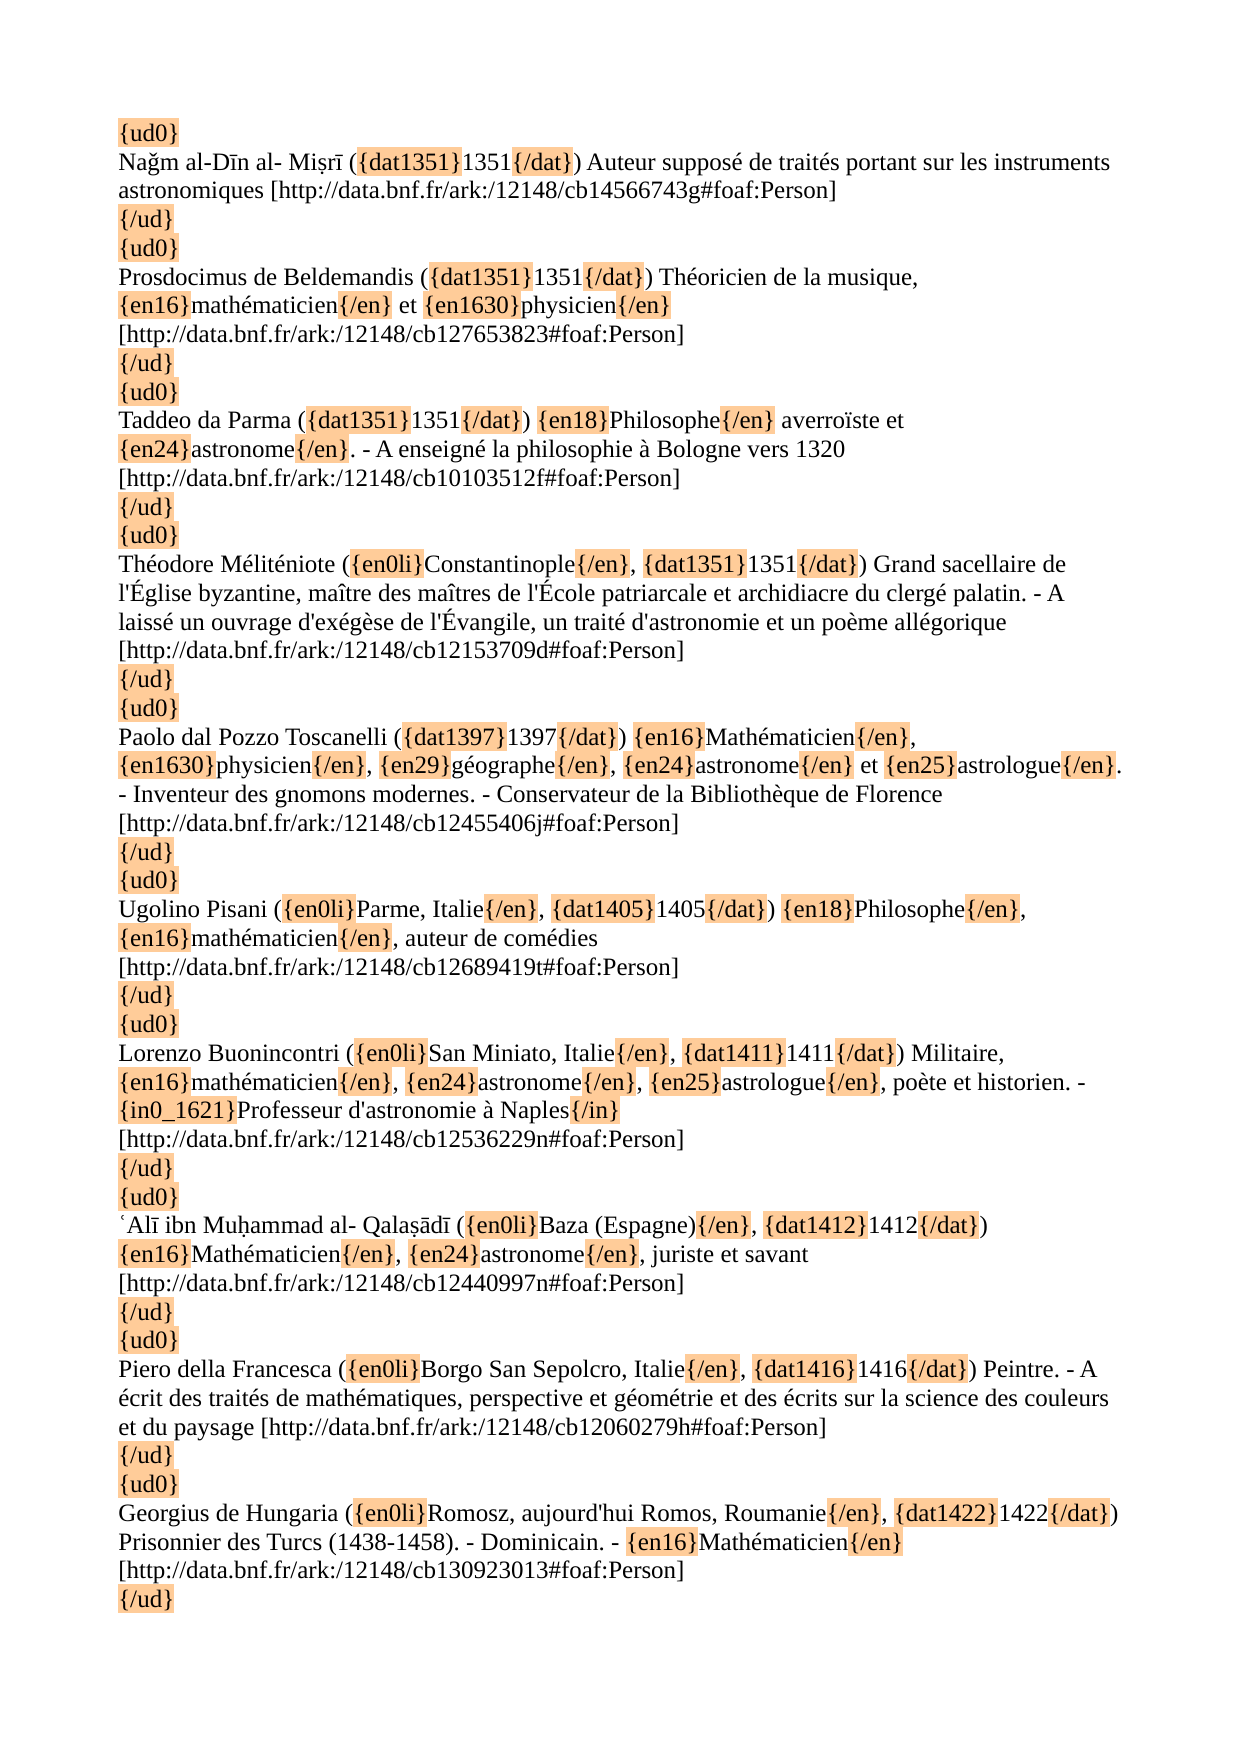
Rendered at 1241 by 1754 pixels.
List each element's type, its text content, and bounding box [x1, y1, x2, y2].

text Piero della Francesca ({en0li}Borgo San Sepolcro, Italie{/en}, {dat1416}1416{/dat}) Peintre. - A écrit des traités de mathématiques, perspective et géométrie et des écrits sur la science des couleurs et du paysage [http://data.bnf.fr/ark:/12148/cb12060279h#foaf:Person] [118, 1354, 1122, 1441]
text {ud0} [118, 233, 1122, 262]
text {ud0} [118, 1469, 1122, 1498]
text {ud0} [118, 377, 1122, 406]
text {/ud} [118, 1297, 1122, 1326]
text {ud0} [118, 1326, 1122, 1354]
text {/ud} [118, 492, 1122, 521]
text {/ud} [118, 348, 1122, 377]
text {/ud} [118, 837, 1122, 866]
text Naǧm al-Dīn al- Miṣrī ({dat1351}1351{/dat}) Auteur supposé de traités portant sur les instruments astronomiques [http://data.bnf.fr/ark:/12148/cb14566743g#foaf:Person] [118, 147, 1122, 204]
text {ud0} [118, 521, 1122, 549]
text {ud0} [118, 693, 1122, 722]
text {/ud} [118, 204, 1122, 233]
text {ud0} [118, 1009, 1122, 1038]
text {ud0} [118, 866, 1122, 894]
text Taddeo da Parma ({dat1351}1351{/dat}) {en18}Philosophe{/en} averroïste et {en24}astronome{/en}. - A enseigné la philosophie à Bologne vers 1320 [http://data.bnf.fr/ark:/12148/cb10103512f#foaf:Person] [118, 406, 1122, 492]
text ʿAlī ibn Muḥammad al- Qalaṣādī ({en0li}Baza (Espagne){/en}, {dat1412}1412{/dat}) {en16}Mathématicien{/en}, {en24}astronome{/en}, juriste et savant [http://data.bnf.fr/ark:/12148/cb12440997n#foaf:Person] [118, 1211, 1122, 1297]
text Georgius de Hungaria ({en0li}Romosz, aujourd'hui Romos, Roumanie{/en}, {dat1422}1422{/dat}) Prisonnier des Turcs (1438-1458). - Dominicain. - {en16}Mathématicien{/en} [http://data.bnf.fr/ark:/12148/cb130923013#foaf:Person] [118, 1498, 1122, 1584]
text Paolo dal Pozzo Toscanelli ({dat1397}1397{/dat}) {en16}Mathématicien{/en}, {en1630}physicien{/en}, {en29}géographe{/en}, {en24}astronome{/en} et {en25}astrologue{/en}. - Inventeur des gnomons modernes. - Conservateur de la Bibliothèque de Florence [http://data.bnf.fr/ark:/12148/cb12455406j#foaf:Person] [118, 722, 1122, 837]
text {/ud} [118, 664, 1122, 693]
text {/ud} [118, 1584, 1122, 1613]
text Théodore Méliténiote ({en0li}Constantinople{/en}, {dat1351}1351{/dat}) Grand sacellaire de l'Église byzantine, maître des maîtres de l'École patriarcale et archidiacre du clergé palatin. - A laissé un ouvrage d'exégèse de l'Évangile, un traité d'astronomie et un poème allégorique [http://data.bnf.fr/ark:/12148/cb12153709d#foaf:Person] [118, 549, 1122, 664]
text {ud0} [118, 118, 1122, 147]
text {/ud} [118, 1153, 1122, 1182]
text Ugolino Pisani ({en0li}Parme, Italie{/en}, {dat1405}1405{/dat}) {en18}Philosophe{/en}, {en16}mathématicien{/en}, auteur de comédies [http://data.bnf.fr/ark:/12148/cb12689419t#foaf:Person] [118, 894, 1122, 981]
text {/ud} [118, 981, 1122, 1009]
text {ud0} [118, 1182, 1122, 1211]
text Lorenzo Buonincontri ({en0li}San Miniato, Italie{/en}, {dat1411}1411{/dat}) Militaire, {en16}mathématicien{/en}, {en24}astronome{/en}, {en25}astrologue{/en}, poète et historien. - {in0_1621}Professeur d'astronomie à Naples{/in} [http://data.bnf.fr/ark:/12148/cb12536229n#foaf:Person] [118, 1038, 1122, 1153]
text Prosdocimus de Beldemandis ({dat1351}1351{/dat}) Théoricien de la musique, {en16}mathématicien{/en} et {en1630}physicien{/en} [http://data.bnf.fr/ark:/12148/cb127653823#foaf:Person] [118, 262, 1122, 348]
text {/ud} [118, 1441, 1122, 1469]
